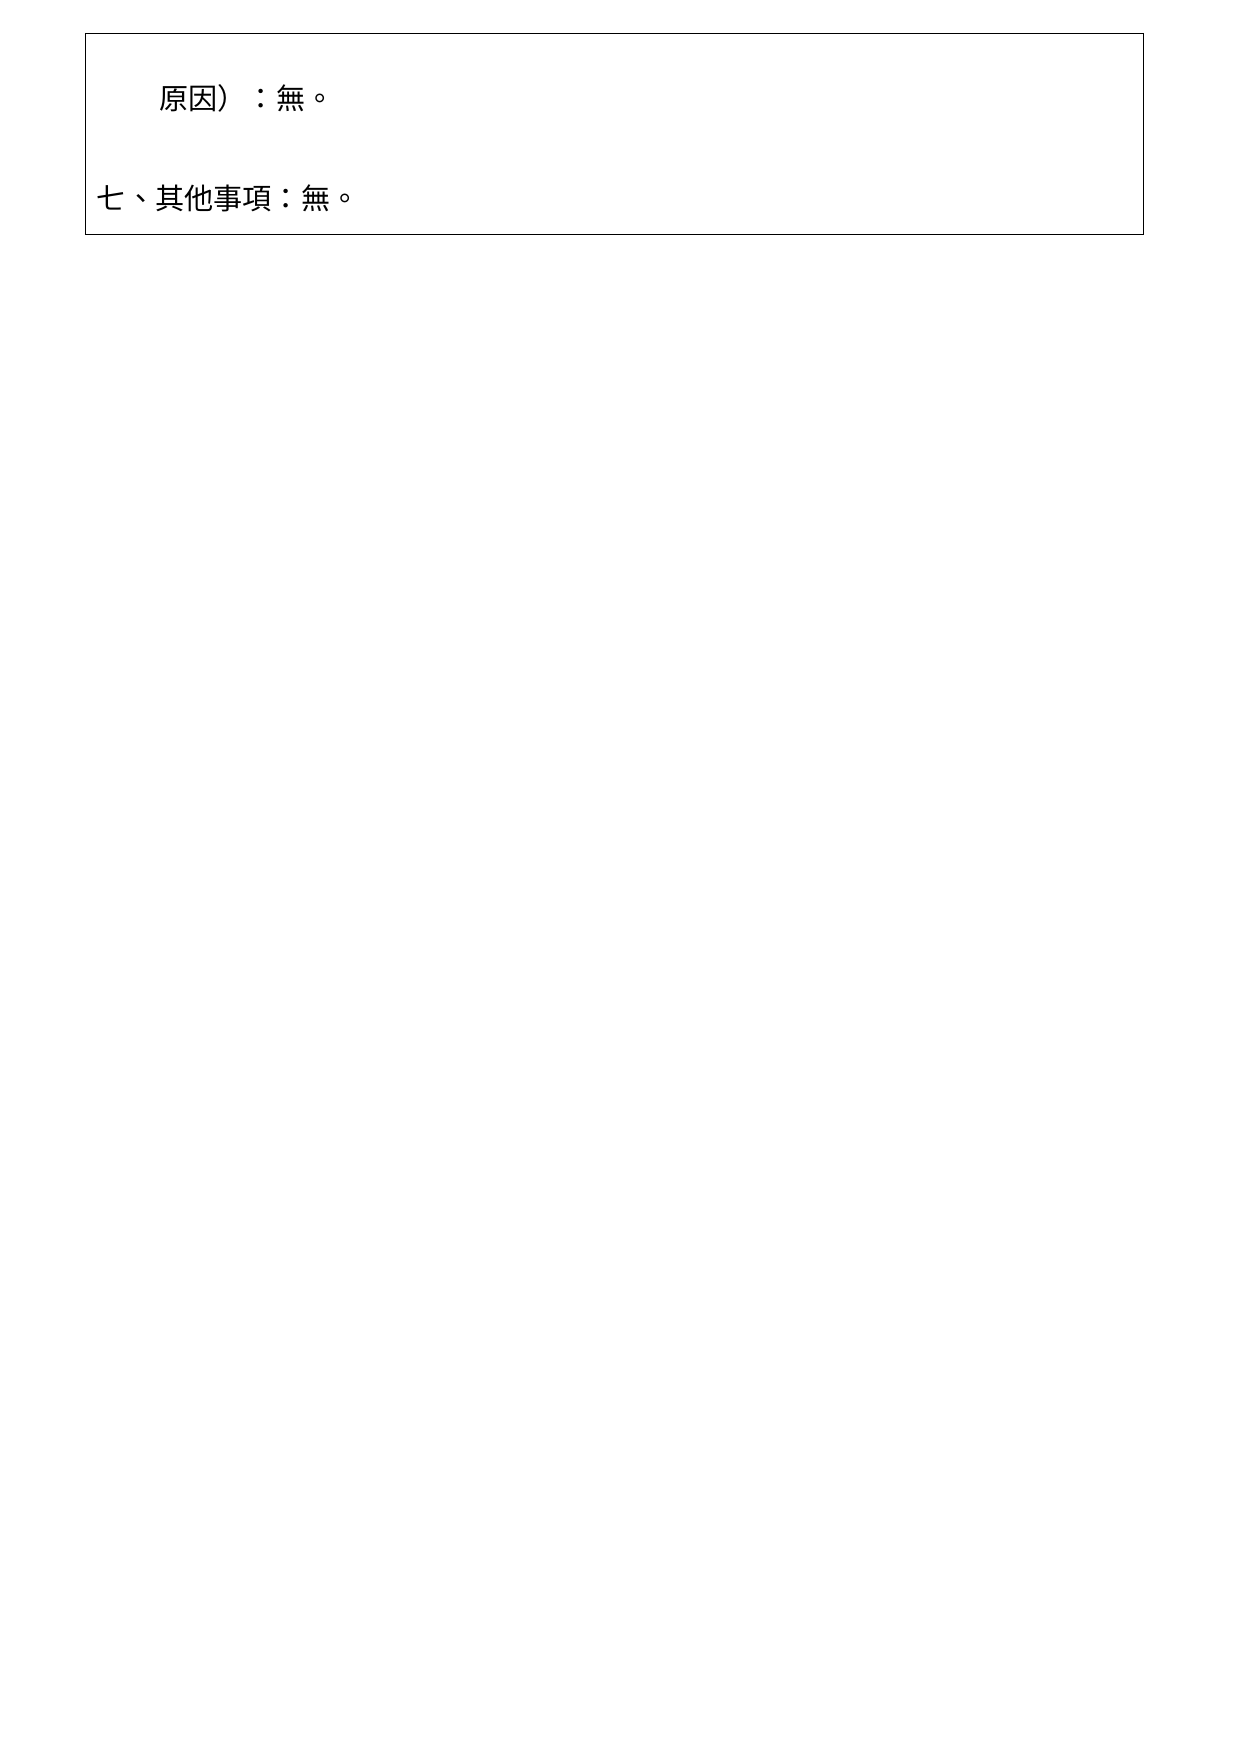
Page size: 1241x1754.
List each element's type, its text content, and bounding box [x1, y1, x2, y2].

table_header 原因）：無。 七、其他事項：無。 [86, 34, 1143, 234]
